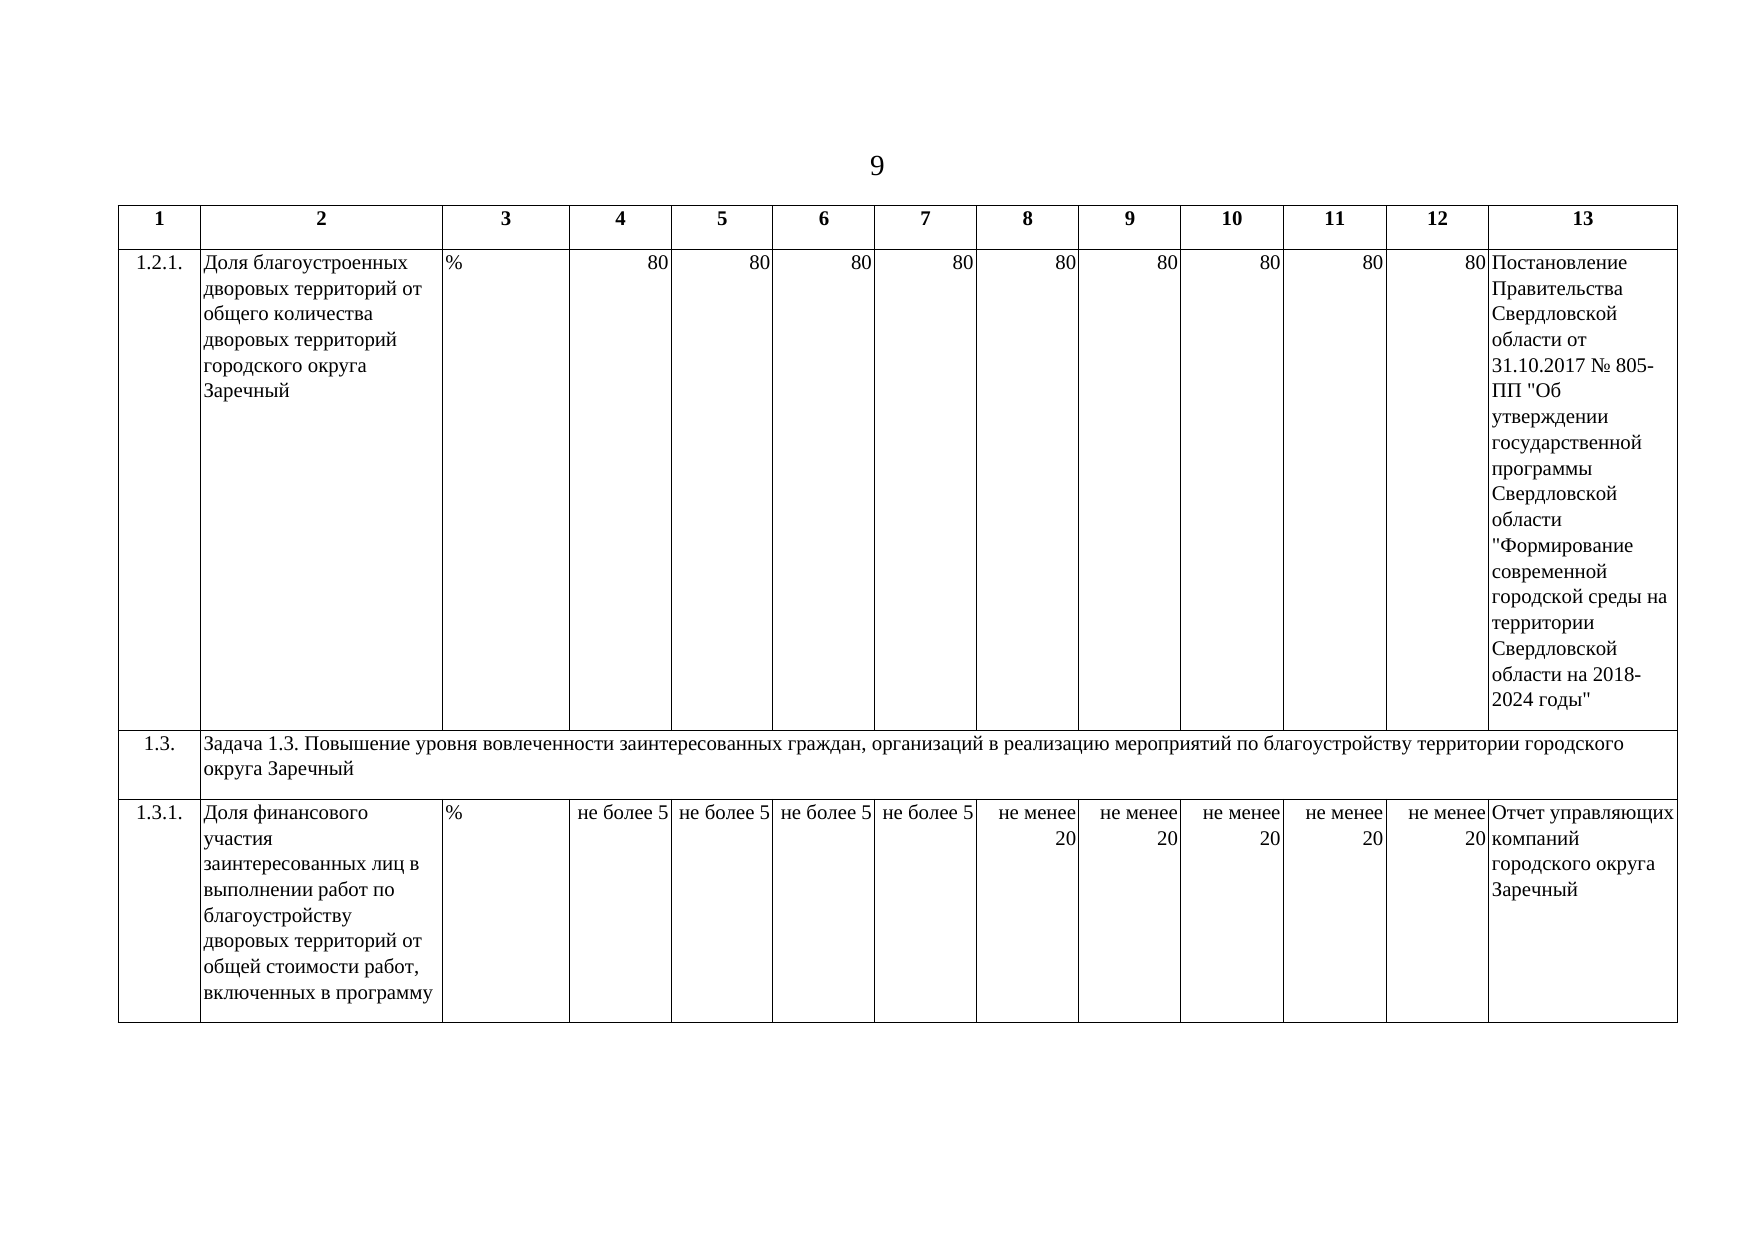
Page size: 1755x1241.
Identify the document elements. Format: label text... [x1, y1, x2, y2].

table_cell не более 5 [773, 800, 874, 1022]
table_cell 80 [1181, 250, 1283, 729]
table_cell 80 [1079, 250, 1180, 729]
table_header 5 [672, 206, 772, 249]
table_cell % [443, 800, 569, 1022]
table_cell 80 [1284, 250, 1386, 729]
table_cell 80 [672, 250, 772, 729]
table_cell не менее 20 [1284, 800, 1386, 1022]
table_header 12 [1387, 206, 1488, 249]
table_header 9 [1079, 206, 1180, 249]
table_cell Отчет управляющих компаний городского округа Заречный [1489, 800, 1677, 1022]
table_header 7 [875, 206, 976, 249]
table_cell 80 [570, 250, 671, 729]
table_header 6 [773, 206, 874, 249]
table_header 11 [1284, 206, 1386, 249]
table_cell не менее 20 [1181, 800, 1283, 1022]
table_header 2 [201, 206, 442, 249]
table_cell 80 [1387, 250, 1488, 729]
table_header 13 [1489, 206, 1677, 249]
table_cell 80 [773, 250, 874, 729]
table_cell 1.2.1. [119, 250, 200, 729]
table_cell не менее 20 [1079, 800, 1180, 1022]
table_header 3 [443, 206, 569, 249]
table_cell Задача 1.3. Повышение уровня вовлеченности заинтересованных граждан, организаций в реализацию мероприятий по благоустройству территории городского округа Заречный [201, 731, 1677, 799]
table_cell % [443, 250, 569, 729]
table_header 1 [119, 206, 200, 249]
table_cell 80 [977, 250, 1078, 729]
table_header 4 [570, 206, 671, 249]
table_cell Постановление Правительства Свердловской области от 31.10.2017 № 805-ПП "Об утверждении государственной программы Свердловской области "Формирование современной городской среды на территории Свердловской области на 2018-2024 годы" [1489, 250, 1677, 729]
table_cell не менее 20 [1387, 800, 1488, 1022]
table_cell 1.3.1. [119, 800, 200, 1022]
table_header 8 [977, 206, 1078, 249]
table_cell не более 5 [875, 800, 976, 1022]
table_cell Доля благоустроенных дворовых территорий от общего количества дворовых территорий городского округа Заречный [201, 250, 442, 729]
table_header 10 [1181, 206, 1283, 249]
table_cell 1.3. [119, 731, 200, 799]
table_cell не более 5 [672, 800, 772, 1022]
table_cell не более 5 [570, 800, 671, 1022]
table_cell 80 [875, 250, 976, 729]
table_cell Доля финансового участия заинтересованных лиц в выполнении работ по благоустройству дворовых территорий от общей стоимости работ, включенных в программу [201, 800, 442, 1022]
table_cell не менее 20 [977, 800, 1078, 1022]
